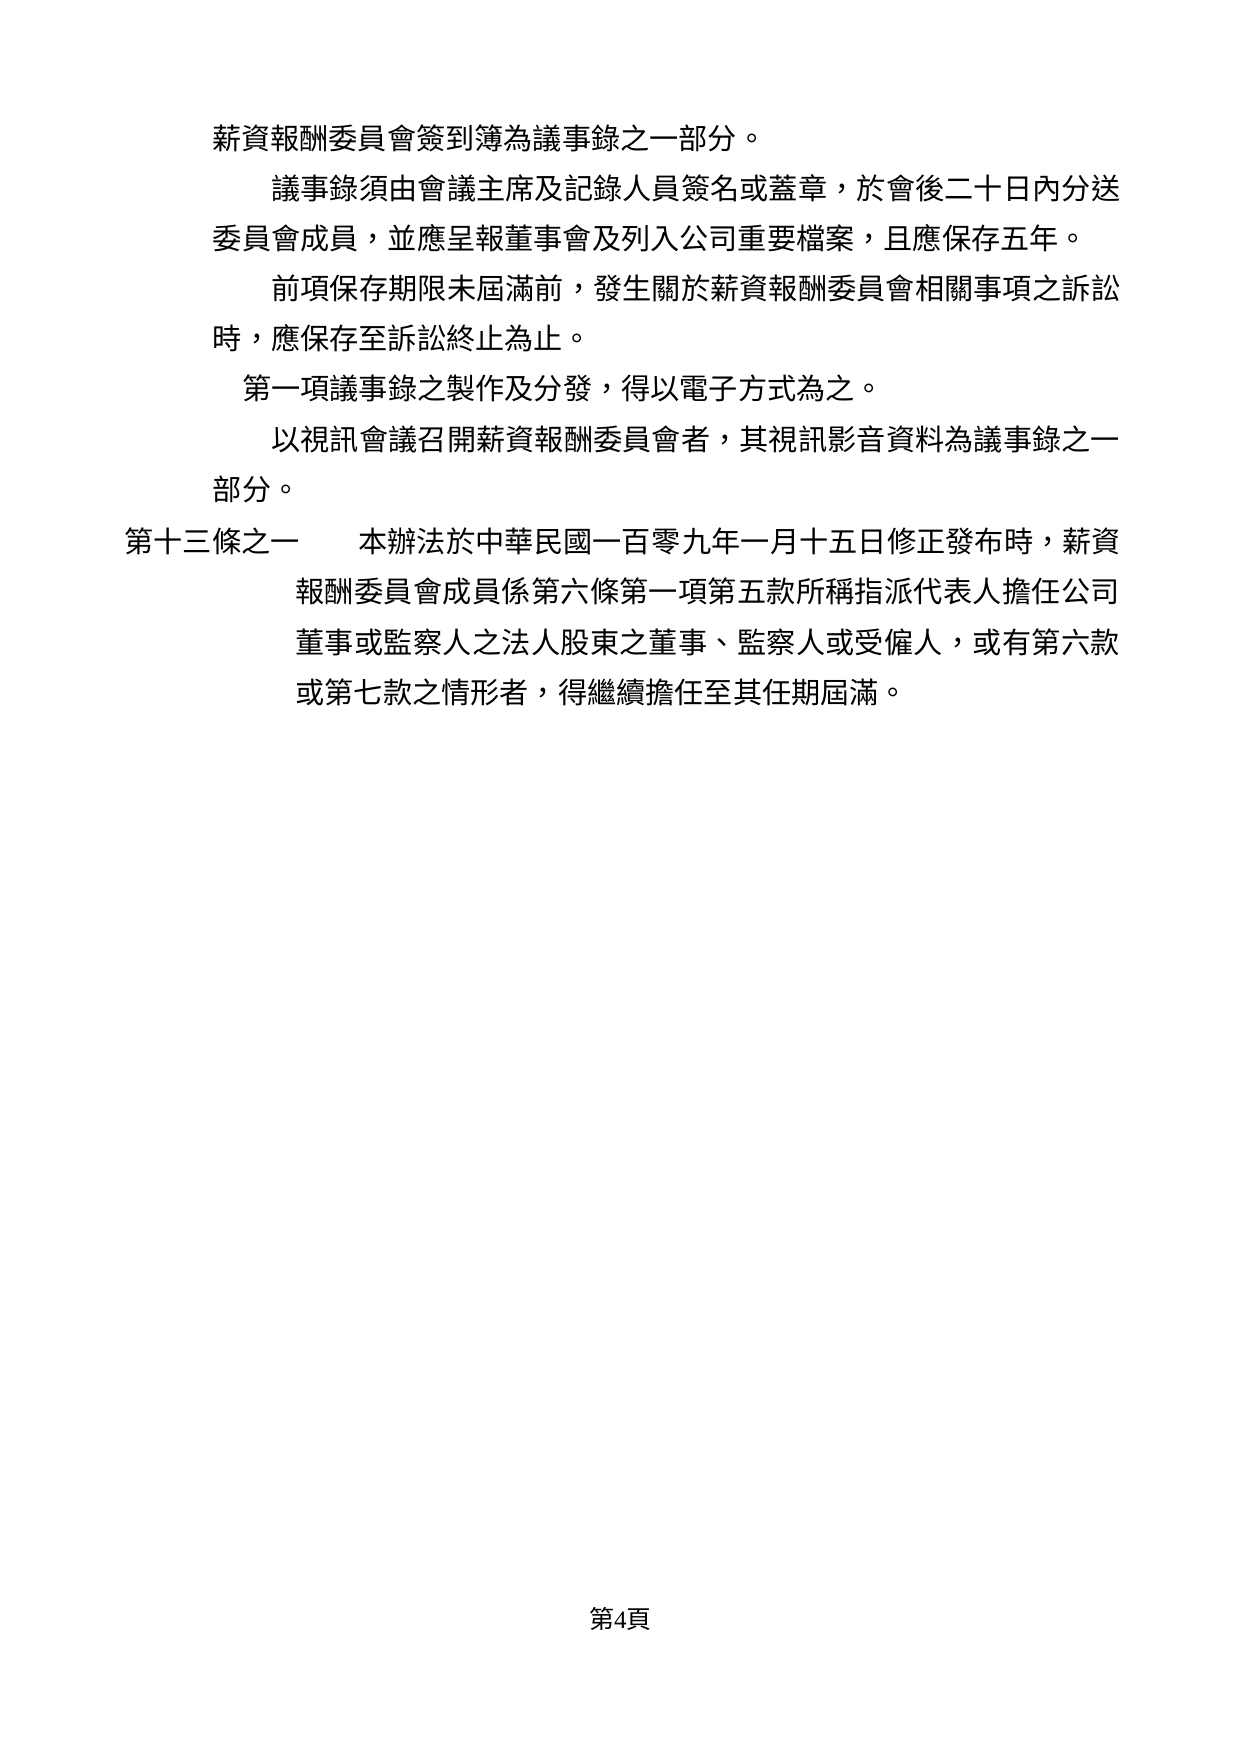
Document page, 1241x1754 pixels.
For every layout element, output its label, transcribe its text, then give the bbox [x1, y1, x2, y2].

text 第一項議事錄之製作及分發，得以電子方式為之。 [153, 369, 1122, 408]
text 薪資報酬委員會簽到簿為議事錄之一部分。 [153, 118, 1122, 158]
text 以視訊會議召開薪資報酬委員會者，其視訊影音資料為議事錄之一部分。 [213, 419, 1122, 508]
text 議事錄須由會議主席及記錄人員簽名或蓋章，於會後二十日內分送委員會成員，並應呈報董事會及列入公司重要檔案，且應保存五年。 [213, 168, 1122, 258]
text 前項保存期限未屆滿前，發生關於薪資報酬委員會相關事項之訴訟時，應保存至訴訟終止為止。 [213, 268, 1122, 358]
text 第十三條之一 本辦法於中華民國一百零九年一月十五日修正發布時，薪資報酬委員會成員係第六條第一項第五款所稱指派代表人擔任公司董事或監察人之法人股東之董事、監察人或受僱人，或有第六款或第七款之情形者，得繼續擔任至其任期屆滿。 [124, 519, 1122, 712]
